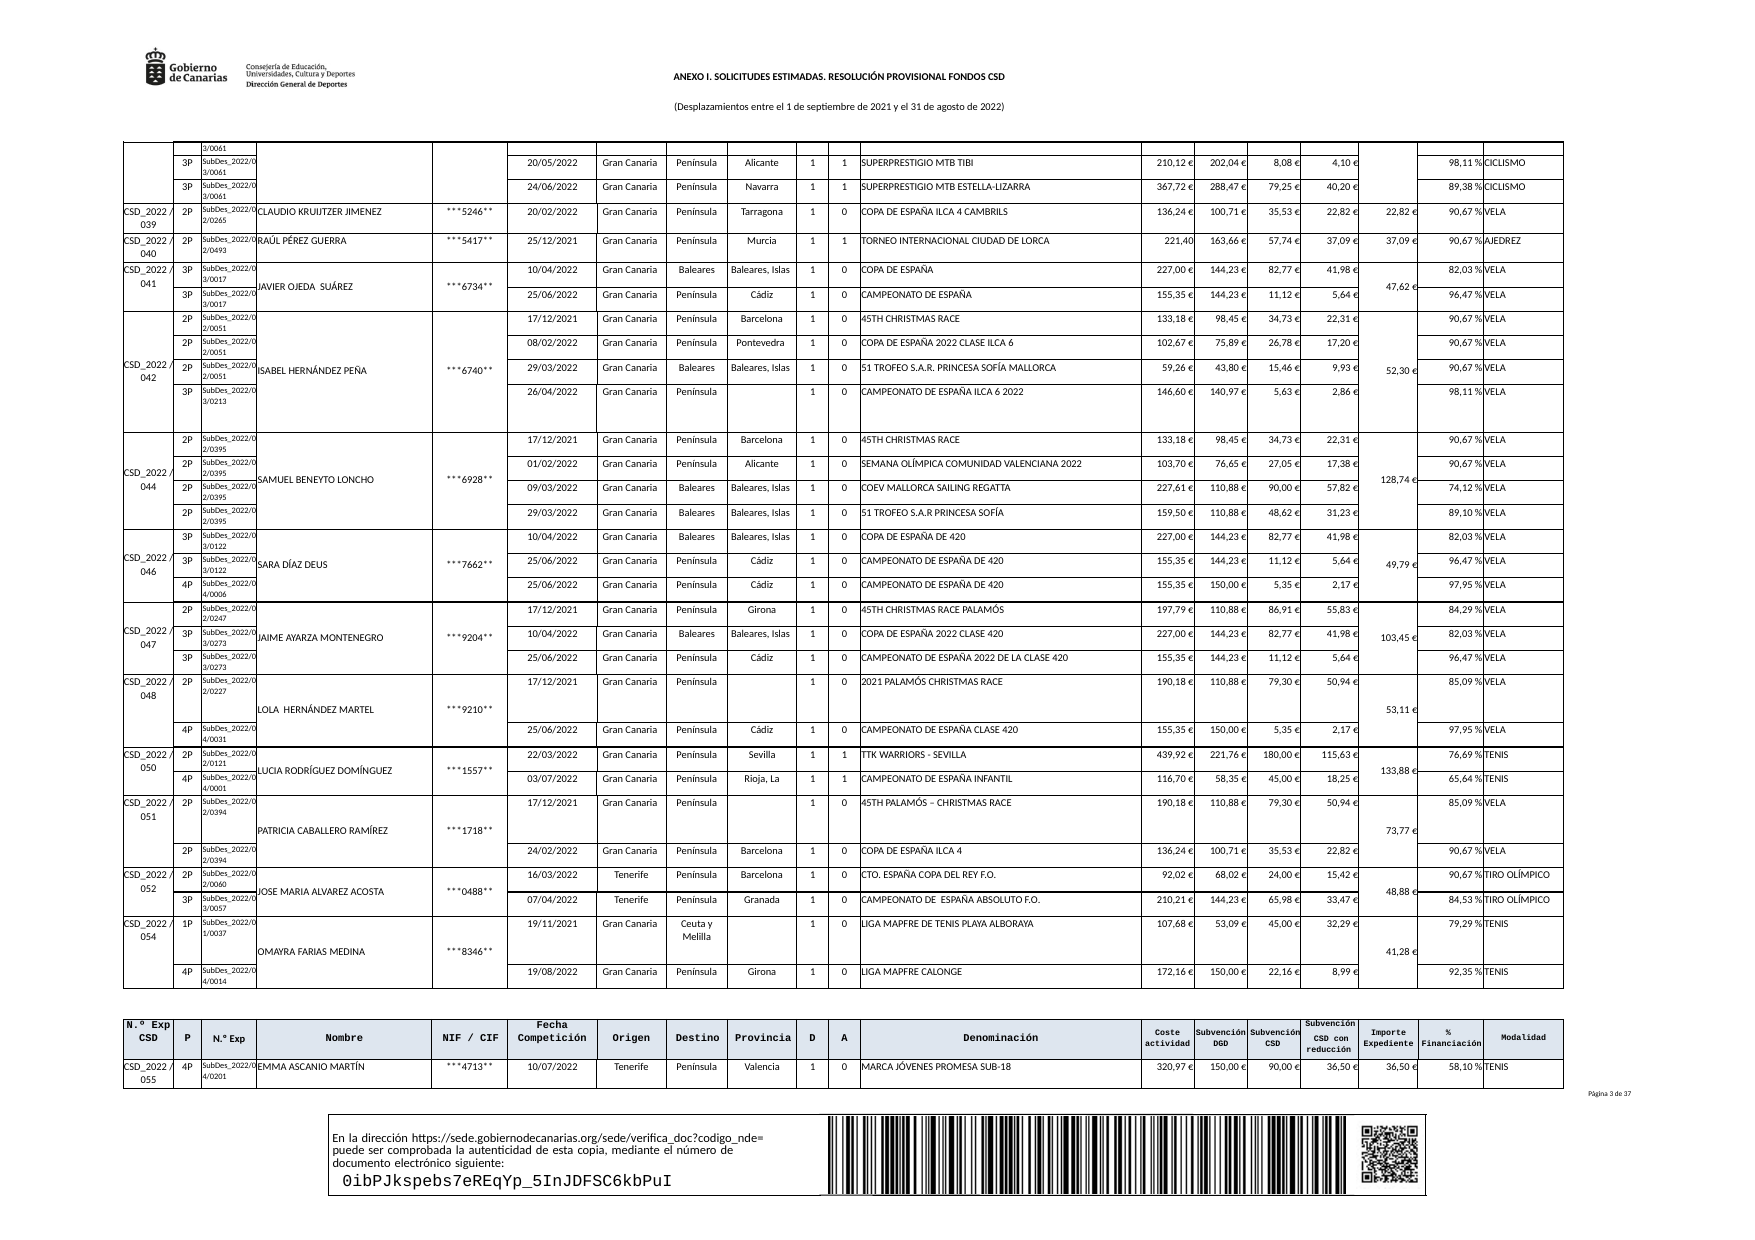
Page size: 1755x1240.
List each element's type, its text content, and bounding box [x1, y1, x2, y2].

table_cell 180,00 € [1248, 748, 1300, 771]
table_cell SubDes_2022/0 2/0051 [202, 312, 256, 335]
table_cell SubDes_2022/0 3/0273 [202, 627, 256, 650]
table_cell Girona [728, 965, 796, 988]
table_cell SubDes_2022/0 3/0122 [202, 554, 256, 577]
table_cell 1 [797, 505, 828, 529]
table_cell 26/04/2022 [508, 385, 596, 432]
table_cell 25/06/2022 [508, 554, 597, 577]
table_cell 0 [829, 263, 860, 287]
table_cell 01/02/2022 [508, 457, 597, 480]
table_cell 1 [797, 204, 828, 233]
table_cell 1 [797, 385, 828, 432]
table_cell 2P [174, 204, 201, 233]
table_cell SubDes_2022/0 2/0394 [202, 844, 256, 867]
table_cell Gran Canaria [598, 844, 666, 867]
table_cell 2P [174, 336, 201, 359]
table_cell TENIS [1484, 917, 1563, 964]
table_cell Gran Canaria [597, 965, 666, 988]
table_cell TENIS [1484, 772, 1563, 795]
table_cell MARCA JÓVENES PROMESA SUB-18 [861, 1060, 1141, 1088]
table_cell 98,11 % [1418, 156, 1483, 179]
table_cell SubDes_2022/0 2/0395 [202, 433, 256, 456]
table_cell TIRO OLÍMPICO [1484, 868, 1563, 891]
table_cell SUPERPRESTIGIO MTB ESTELLA-LIZARRA [861, 180, 1141, 203]
table_cell ***6928** [433, 433, 507, 529]
table_cell Baleares, Islas [728, 481, 796, 504]
table_cell 92,35 % [1418, 965, 1483, 988]
table_cell 85,09 % [1418, 675, 1483, 722]
table_cell VELA [1484, 796, 1563, 843]
table_cell 110,88 € [1195, 481, 1247, 504]
table_cell 92,02 € [1142, 868, 1194, 891]
table_cell 96,47 % [1418, 651, 1483, 674]
table_cell 1 [829, 156, 860, 179]
table_cell 18,25 € [1301, 772, 1358, 795]
table_cell ***1718** [433, 796, 507, 867]
table_cell CICLISMO [1484, 180, 1563, 203]
table_cell SubDes_2022/0 1/0037 [202, 917, 256, 964]
table_cell 89,38 % [1418, 180, 1483, 203]
table_cell Pontevedra [728, 336, 796, 359]
table_cell RAÚL PÉREZ GUERRA [257, 234, 432, 262]
table_cell [728, 796, 796, 843]
table_cell SubDes_2022/0 4/0006 [202, 578, 256, 601]
table_cell CSD_2022 /040 [124, 234, 173, 262]
table_cell 0 [829, 917, 860, 964]
table_cell 3P [174, 530, 201, 553]
table_cell 221,76 € [1195, 748, 1247, 771]
table_cell 37,09 € [1301, 234, 1358, 262]
table_cell ***9204** [433, 603, 507, 674]
table_cell Baleares [667, 263, 727, 287]
table_cell CAMPEONATO DE ESPAÑA 2022 DE LA CLASE 420 [861, 651, 1141, 674]
table_cell SubDes_2022/0 3/0017 [202, 288, 256, 311]
table_cell 45TH PALAMÓS – CHRISTMAS RACE [861, 796, 1141, 843]
table_cell Gran Canaria [598, 748, 666, 771]
table_cell 0 [829, 796, 860, 843]
table_cell 2P [174, 312, 201, 335]
table_cell 5,64 € [1301, 651, 1358, 674]
table_cell ***1557** [433, 748, 507, 795]
table_cell 439,92 € [1142, 748, 1194, 771]
table_cell 1 [797, 312, 828, 335]
table_header N.º Exp CSD [124, 1020, 173, 1059]
table_cell AJEDREZ [1484, 234, 1563, 262]
table_cell 133,18 € [1142, 433, 1194, 456]
table_header Destino [667, 1020, 727, 1059]
table_cell 79,25 € [1248, 180, 1300, 203]
table_cell Gran Canaria [598, 360, 666, 384]
table_cell 1 [797, 675, 828, 722]
table_cell 33,47 € [1301, 893, 1358, 916]
table_cell VELA [1484, 627, 1563, 650]
table_cell 22/03/2022 [508, 748, 597, 771]
table_cell 17,38 € [1301, 457, 1358, 480]
table_cell SubDes_2022/0 2/0394 [202, 796, 256, 843]
table_cell Baleares [667, 360, 727, 384]
table_cell 2P [174, 457, 201, 480]
table_cell CSD_2022 /047 [124, 603, 173, 674]
table_cell Sevilla [728, 748, 796, 771]
table_cell VELA [1484, 481, 1563, 504]
table_cell [433, 143, 507, 203]
table_cell 1 [797, 651, 828, 674]
table_cell 3P [174, 263, 201, 287]
table_cell COPA DE ESPAÑA [861, 263, 1141, 287]
table_cell 90,67 % [1418, 360, 1483, 384]
table_cell SubDes_2022/0 2/0247 [202, 603, 256, 626]
table_cell 1 [829, 748, 860, 771]
table_cell 2,86 € [1301, 385, 1358, 432]
table_cell Ceuta y Melilla [667, 917, 727, 964]
table_cell Península [667, 844, 727, 867]
table_cell SubDes_2022/0 4/0031 [202, 723, 256, 746]
table_cell [728, 675, 796, 722]
table_cell 82,77 € [1248, 530, 1300, 553]
table_cell 136,24 € [1142, 844, 1194, 867]
table_cell 2P [174, 675, 201, 722]
table_cell SUPERPRESTIGIO MTB TIBI [861, 156, 1141, 179]
table_cell Gran Canaria [598, 578, 666, 601]
table_cell VELA [1484, 312, 1563, 335]
table_cell 22,82 € [1301, 844, 1358, 867]
table_cell 36,50 € [1301, 1060, 1358, 1088]
table_cell Barcelona [728, 312, 796, 335]
table_cell Cádiz [728, 723, 796, 746]
table_cell CAMPEONATO DE ESPAÑA DE 420 [861, 578, 1141, 601]
table_cell CSD_2022 /041 [124, 263, 173, 311]
table_header Origen [598, 1020, 666, 1059]
table_cell 2P [174, 796, 201, 843]
table_cell [667, 143, 727, 155]
table_cell 221,40 [1142, 234, 1194, 262]
table_cell 55,83 € [1301, 603, 1358, 626]
table_cell [124, 143, 173, 203]
table_cell 4,10 € [1301, 156, 1358, 179]
table_cell 0 [829, 385, 860, 432]
table_cell 128,74 € [1359, 433, 1417, 529]
table_cell 96,47 % [1418, 288, 1483, 311]
table_cell 0 [829, 505, 860, 529]
table_cell 22,31 € [1301, 433, 1358, 456]
table_cell ***6740** [433, 312, 507, 432]
table_cell 1 [797, 578, 828, 601]
table_cell Península [667, 180, 727, 203]
table_cell 0 [829, 651, 860, 674]
table_cell 58,35 € [1195, 772, 1247, 795]
table_cell 150,00 € [1195, 1060, 1247, 1088]
table_cell Cádiz [728, 554, 796, 577]
table_cell Navarra [728, 180, 796, 203]
table_cell 0 [829, 627, 860, 650]
table_cell 75,89 € [1195, 336, 1247, 359]
table_cell Gran Canaria [597, 627, 666, 650]
table_cell CAMPEONATO DE ESPAÑA DE 420 [861, 554, 1141, 577]
table_cell 155,35 € [1142, 288, 1194, 311]
table_cell 1 [797, 748, 828, 771]
table_cell VELA [1484, 288, 1563, 311]
table_cell Península [667, 578, 727, 601]
table_cell Alicante [728, 156, 796, 179]
table_cell 82,77 € [1248, 263, 1300, 287]
table_cell ***7662** [433, 530, 507, 601]
table_cell 0 [829, 893, 860, 916]
table_header Modalidad [1484, 1020, 1563, 1059]
table_cell VELA [1484, 578, 1563, 601]
table_cell 17/12/2021 [508, 675, 597, 722]
table_cell 227,00 € [1142, 530, 1194, 553]
table_cell Península [667, 651, 727, 674]
table_cell 41,98 € [1301, 530, 1358, 553]
table_cell 1 [797, 844, 828, 867]
table_cell 73,77 € [1359, 796, 1417, 867]
table_cell 5,63 € [1248, 385, 1300, 432]
table_header % Financiación [1419, 1020, 1483, 1059]
table_header Subvención CSD [1248, 1020, 1300, 1059]
table_cell 24/02/2022 [508, 844, 597, 867]
table_cell Gran Canaria [598, 675, 666, 722]
table_cell SubDes_2022/0 2/0395 [202, 505, 256, 529]
table_cell 1 [797, 603, 828, 626]
table_header Denominación [861, 1020, 1141, 1059]
table_cell 3P [174, 156, 201, 179]
table_cell 19/08/2022 [508, 965, 596, 988]
table_cell 0 [829, 578, 860, 601]
table_cell 41,28 € [1359, 917, 1417, 988]
table_cell 2,17 € [1301, 578, 1358, 601]
table_cell Baleares, Islas [728, 360, 796, 384]
table_cell 1 [797, 336, 828, 359]
table_cell 1 [797, 156, 828, 179]
table_cell Cádiz [728, 578, 796, 601]
table_cell SubDes_2022/0 2/0051 [202, 360, 256, 384]
table_cell 0 [829, 457, 860, 480]
table_cell Baleares [667, 505, 727, 529]
table_cell SubDes_2022/0 3/0122 [202, 530, 256, 553]
table_cell CSD_2022 /052 [124, 868, 173, 916]
table_cell Gran Canaria [597, 385, 666, 432]
table_cell 57,82 € [1301, 481, 1358, 504]
table_cell Península [667, 457, 727, 480]
table_cell CSD_2022 /051 [124, 796, 173, 867]
table_cell Península [667, 868, 727, 891]
table_cell 15,42 € [1301, 868, 1358, 891]
table_cell 50,94 € [1301, 796, 1358, 843]
table_cell Girona [728, 603, 796, 626]
table_cell 90,67 % [1418, 204, 1483, 233]
table_cell ***0488** [433, 868, 507, 916]
table_cell 3P [174, 893, 201, 916]
table_cell 320,97 € [1142, 1060, 1194, 1088]
table_cell SubDes_2022/0 2/0121 [202, 748, 256, 771]
table_cell 1 [797, 917, 828, 964]
table_cell Gran Canaria [597, 234, 666, 262]
table_cell 227,61 € [1142, 481, 1194, 504]
table_cell VELA [1484, 651, 1563, 674]
table_cell CTO. ESPAÑA COPA DEL REY F.O. [861, 868, 1141, 891]
table_cell COEV MALLORCA SAILING REGATTA [861, 481, 1141, 504]
table_cell 133,18 € [1142, 312, 1194, 335]
table_cell 1 [829, 234, 860, 262]
table_cell 0 [829, 603, 860, 626]
table_cell Barcelona [728, 433, 796, 456]
table_cell 5,35 € [1248, 723, 1300, 746]
table_cell 115,63 € [1301, 748, 1358, 771]
table_cell COPA DE ESPAÑA 2022 CLASE 420 [861, 627, 1141, 650]
table_cell CSD_2022 /042 [124, 312, 173, 432]
table_cell VELA [1484, 603, 1563, 626]
table_cell 76,69 % [1418, 748, 1483, 771]
table_cell SubDes_2022/0 3/0057 [202, 893, 256, 916]
table_cell 10/04/2022 [508, 530, 597, 553]
table_cell Murcia [728, 234, 796, 262]
table_header Fecha Competición [508, 1020, 597, 1059]
table_cell ***8346** [433, 917, 507, 988]
table_cell 98,45 € [1195, 433, 1247, 456]
table_cell CAMPEONATO DE ESPAÑA ILCA 6 2022 [861, 385, 1141, 432]
table_header Importe Expediente [1359, 1020, 1418, 1059]
table_cell 172,16 € [1142, 965, 1194, 988]
table_cell 1 [797, 554, 828, 577]
table_cell 110,88 € [1195, 505, 1247, 529]
table_cell LUCIA RODRÍGUEZ DOMÍNGUEZ [257, 748, 432, 795]
table_cell 90,00 € [1248, 481, 1300, 504]
table_cell Tenerife [597, 893, 666, 916]
table_cell 11,12 € [1248, 554, 1300, 577]
table_cell COPA DE ESPAÑA ILCA 4 CAMBRILS [861, 204, 1141, 233]
table_cell 98,45 € [1195, 312, 1247, 335]
table_cell SubDes_2022/0 4/0014 [202, 965, 256, 988]
table_cell 155,35 € [1142, 723, 1194, 746]
table_cell 144,23 € [1195, 651, 1247, 674]
table_cell Península [667, 433, 727, 456]
table_cell Gran Canaria [597, 772, 666, 795]
table_cell 367,72 € [1142, 180, 1194, 203]
table_cell VELA [1484, 263, 1563, 287]
table_cell 1 [829, 180, 860, 203]
table_cell 82,03 % [1418, 263, 1483, 287]
table_cell [257, 143, 432, 203]
table_cell CAMPEONATO DE ESPAÑA [861, 288, 1141, 311]
table_cell 53,09 € [1195, 917, 1247, 964]
table_cell ***6734** [433, 263, 507, 311]
table_cell Tenerife [597, 1060, 666, 1088]
table_cell [1301, 143, 1358, 155]
table_cell 53,11 € [1359, 675, 1417, 746]
table_cell 35,53 € [1248, 844, 1300, 867]
table_cell 4P [174, 772, 201, 795]
table_cell Gran Canaria [597, 723, 666, 746]
table_cell 110,88 € [1195, 603, 1247, 626]
table_cell Península [667, 893, 727, 916]
table_cell ***5246** [433, 204, 507, 233]
table_cell CICLISMO [1484, 156, 1563, 179]
table_cell 100,71 € [1195, 844, 1247, 867]
table_cell JAVIER OJEDA SUÁREZ [257, 263, 432, 311]
table_cell Gran Canaria [598, 530, 666, 553]
table_cell 2P [174, 603, 201, 626]
table_cell 150,00 € [1195, 965, 1247, 988]
table_cell 0 [829, 204, 860, 233]
table_cell 09/03/2022 [508, 481, 597, 504]
table_cell 82,03 % [1418, 627, 1483, 650]
table_cell Gran Canaria [597, 288, 666, 311]
table_cell 45,00 € [1248, 917, 1300, 964]
table_cell 136,24 € [1142, 204, 1194, 233]
table_cell CSD_2022 /055 [124, 1060, 173, 1088]
table_cell TENIS [1484, 965, 1563, 988]
table_cell Baleares, Islas [728, 263, 796, 287]
table_cell SEMANA OLÍMPICA COMUNIDAD VALENCIANA 2022 [861, 457, 1141, 480]
table_cell 96,47 % [1418, 554, 1483, 577]
table_header Subvención CSD con reducción [1301, 1020, 1358, 1059]
table_cell 90,67 % [1418, 844, 1483, 867]
table_cell VELA [1484, 530, 1563, 553]
table_cell 97,95 % [1418, 723, 1483, 746]
table_cell Península [667, 336, 727, 359]
table_cell 2021 PALAMÓS CHRISTMAS RACE [861, 675, 1141, 722]
table_cell 51 TROFEO S.A.R. PRINCESA SOFÍA MALLORCA [861, 360, 1141, 384]
table_cell VELA [1484, 433, 1563, 456]
table_cell 1 [797, 457, 828, 480]
table_cell 146,60 € [1142, 385, 1194, 432]
table_header NIF / CIF [432, 1020, 507, 1059]
table_cell 1 [797, 965, 828, 988]
table_cell Península [667, 234, 727, 262]
table_cell 1 [797, 772, 828, 795]
table_cell 19/11/2021 [508, 917, 596, 964]
table_cell 103,70 € [1142, 457, 1194, 480]
table_cell 1 [797, 263, 828, 287]
table_cell 140,97 € [1195, 385, 1247, 432]
table_cell 34,73 € [1248, 433, 1300, 456]
table_cell COPA DE ESPAÑA ILCA 4 [861, 844, 1141, 867]
table_cell CSD_2022 /048 [124, 675, 173, 746]
table_cell 144,23 € [1195, 530, 1247, 553]
table_cell Gran Canaria [597, 651, 666, 674]
table_cell LOLA HERNÁNDEZ MARTEL [257, 675, 432, 746]
table_cell OMAYRA FARIAS MEDINA [257, 917, 432, 988]
table_cell Península [667, 204, 727, 233]
table_cell CAMPEONATO DE ESPAÑA ABSOLUTO F.O. [861, 893, 1141, 916]
table_cell 50,94 € [1301, 675, 1358, 722]
table_cell LIGA MAPFRE CALONGE [861, 965, 1141, 988]
table_cell 90,67 % [1418, 312, 1483, 335]
table_cell Valencia [728, 1060, 796, 1088]
table_cell ***4713** [432, 1060, 507, 1088]
table_cell 144,23 € [1195, 288, 1247, 311]
table_cell 86,91 € [1248, 603, 1300, 626]
table_cell SARA DÍAZ DEUS [257, 530, 432, 601]
table_cell 1 [797, 796, 828, 843]
table_cell SubDes_2022/0 2/0395 [202, 481, 256, 504]
table_cell 2P [174, 505, 201, 529]
table_cell 29/03/2022 [508, 360, 597, 384]
table_cell 0 [829, 723, 860, 746]
table_cell Gran Canaria [598, 796, 666, 843]
table_cell JAIME AYARZA MONTENEGRO [257, 603, 432, 674]
table_cell Península [667, 675, 727, 722]
table_cell 22,31 € [1301, 312, 1358, 335]
table_cell Gran Canaria [597, 263, 666, 287]
table_cell Gran Canaria [597, 917, 666, 964]
table_cell SubDes_2022/0 4/0201 [202, 1060, 256, 1088]
table_cell 202,04 € [1195, 156, 1247, 179]
table_cell SubDes_2022/0 4/0001 [202, 772, 256, 795]
table_cell [797, 143, 828, 155]
table_cell SubDes_2022/0 3/0213 [202, 385, 256, 432]
table_cell 90,67 % [1418, 457, 1483, 480]
table_cell [861, 143, 1141, 155]
table_cell 2P [174, 868, 201, 891]
table_cell 5,35 € [1248, 578, 1300, 601]
table_cell [728, 143, 796, 155]
table_cell 25/06/2022 [508, 578, 597, 601]
table_cell SubDes_2022/0 2/0060 [202, 868, 256, 891]
table_cell 0 [829, 530, 860, 553]
table_cell ***5417** [433, 234, 507, 262]
table_cell 03/07/2022 [508, 772, 596, 795]
table_cell 45TH CHRISTMAS RACE [861, 312, 1141, 335]
table_cell 1 [797, 893, 828, 916]
table_cell 4P [174, 1060, 201, 1088]
table_cell 25/06/2022 [508, 288, 596, 311]
table_cell [1359, 143, 1417, 203]
table_cell COPA DE ESPAÑA DE 420 [861, 530, 1141, 553]
table_cell VELA [1484, 204, 1563, 233]
table_cell 3P [174, 651, 201, 674]
table_cell 102,67 € [1142, 336, 1194, 359]
table_cell 159,50 € [1142, 505, 1194, 529]
table_cell 9,93 € [1301, 360, 1358, 384]
table_cell 51 TROFEO S.A.R PRINCESA SOFÍA [861, 505, 1141, 529]
table_cell SubDes_2022/0 3/0273 [202, 651, 256, 674]
table_cell CAMPEONATO DE ESPAÑA INFANTIL [861, 772, 1141, 795]
table_cell 144,23 € [1195, 554, 1247, 577]
table_cell Baleares [667, 530, 727, 553]
table_cell 0 [829, 1060, 860, 1088]
table_cell 150,00 € [1195, 578, 1247, 601]
table_cell 25/12/2021 [508, 234, 596, 262]
table_cell [1484, 143, 1563, 155]
table_cell 79,29 % [1418, 917, 1483, 964]
table_cell Baleares, Islas [728, 530, 796, 553]
table_cell 210,12 € [1142, 156, 1194, 179]
table_cell 57,74 € [1248, 234, 1300, 262]
table_cell VELA [1484, 844, 1563, 867]
table_cell PATRICIA CABALLERO RAMÍREZ [257, 796, 432, 867]
table_cell Península [667, 312, 727, 335]
table_cell 24/06/2022 [508, 180, 596, 203]
table_cell Gran Canaria [598, 336, 666, 359]
table_cell SubDes_2022/0 3/0061 [202, 156, 256, 179]
table_cell TIRO OLÍMPICO [1484, 893, 1563, 916]
table_cell 150,00 € [1195, 723, 1247, 746]
table_cell 17/12/2021 [508, 603, 597, 626]
table_cell Gran Canaria [598, 457, 666, 480]
table_header P [174, 1020, 201, 1059]
table_cell 20/02/2022 [508, 204, 597, 233]
table_cell ISABEL HERNÁNDEZ PEÑA [257, 312, 432, 432]
table_cell 2P [174, 748, 201, 771]
table_cell Gran Canaria [598, 204, 666, 233]
table_cell 1 [797, 481, 828, 504]
table_cell 4P [174, 578, 201, 601]
table_cell 1 [797, 288, 828, 311]
table_cell Baleares, Islas [728, 627, 796, 650]
table_cell 144,23 € [1195, 893, 1247, 916]
table_cell 0 [829, 554, 860, 577]
table_header Coste actividad [1142, 1020, 1194, 1059]
table_cell 90,67 % [1418, 433, 1483, 456]
table_cell 68,02 € [1195, 868, 1247, 891]
table_cell 48,62 € [1248, 505, 1300, 529]
table_cell 133,88 € [1359, 748, 1417, 795]
table_header Provincia [728, 1020, 796, 1059]
table_cell TTK WARRIORS - SEVILLA [861, 748, 1141, 771]
table_cell 59,26 € [1142, 360, 1194, 384]
table_cell 1 [829, 772, 860, 795]
table_cell 1 [797, 180, 828, 203]
table_cell [1195, 143, 1247, 155]
table_cell 190,18 € [1142, 675, 1194, 722]
table_cell Gran Canaria [597, 180, 666, 203]
table_cell SubDes_2022/0 3/0061 [202, 180, 256, 203]
table_cell 3P [174, 180, 201, 203]
table_cell Tenerife [598, 868, 666, 891]
table_cell CAMPEONATO DE ESPAÑA CLASE 420 [861, 723, 1141, 746]
table_cell 90,67 % [1418, 868, 1483, 891]
table_cell 35,53 € [1248, 204, 1300, 233]
table_cell Gran Canaria [597, 156, 666, 179]
table_cell SAMUEL BENEYTO LONCHO [257, 433, 432, 529]
table_header D [797, 1020, 828, 1059]
table_cell [728, 385, 796, 432]
table_cell 45,00 € [1248, 772, 1300, 795]
table_cell 155,35 € [1142, 554, 1194, 577]
table_cell 100,71 € [1195, 204, 1247, 233]
table_cell 25/06/2022 [508, 651, 596, 674]
table_cell TENIS [1484, 748, 1563, 771]
table_cell 29/03/2022 [508, 505, 597, 529]
table_cell 45TH CHRISTMAS RACE [861, 433, 1141, 456]
table_cell VELA [1484, 554, 1563, 577]
table_cell 79,30 € [1248, 675, 1300, 722]
table_cell 155,35 € [1142, 651, 1194, 674]
table_cell 34,73 € [1248, 312, 1300, 335]
table_cell 17/12/2021 [508, 312, 597, 335]
table_cell 37,09 € [1359, 234, 1417, 262]
table_cell 07/04/2022 [508, 893, 596, 916]
table_cell 1 [797, 433, 828, 456]
table_cell 103,45 € [1359, 603, 1417, 674]
table_cell Península [667, 723, 727, 746]
table_cell 288,47 € [1195, 180, 1247, 203]
table_header N.º Exp [202, 1020, 256, 1059]
table_cell SubDes_2022/0 2/0493 [202, 234, 256, 262]
table_cell 97,95 % [1418, 578, 1483, 601]
table_cell 8,08 € [1248, 156, 1300, 179]
table_cell 3P [174, 554, 201, 577]
table_cell 41,98 € [1301, 263, 1358, 287]
table_cell 1 [797, 234, 828, 262]
table_cell 144,23 € [1195, 263, 1247, 287]
table_cell 144,23 € [1195, 627, 1247, 650]
table_cell Gran Canaria [598, 603, 666, 626]
table_cell 2P [174, 360, 201, 384]
table_cell 74,12 % [1418, 481, 1483, 504]
table_cell [829, 143, 860, 155]
table_cell 0 [829, 965, 860, 988]
table_cell Península [667, 1060, 727, 1088]
table_cell 79,30 € [1248, 796, 1300, 843]
table_cell 197,79 € [1142, 603, 1194, 626]
table_cell Gran Canaria [598, 433, 666, 456]
table_cell LIGA MAPFRE DE TENIS PLAYA ALBORAYA [861, 917, 1141, 964]
table_cell Baleares [667, 627, 727, 650]
table_cell 17/12/2021 [508, 796, 597, 843]
table_cell 0 [829, 675, 860, 722]
table_cell 36,50 € [1359, 1060, 1417, 1088]
table_cell 84,53 % [1418, 893, 1483, 916]
table_cell Península [667, 288, 727, 311]
table_cell TORNEO INTERNACIONAL CIUDAD DE LORCA [861, 234, 1141, 262]
table_cell 17,20 € [1301, 336, 1358, 359]
table_cell 10/07/2022 [508, 1060, 596, 1088]
table_cell Alicante [728, 457, 796, 480]
table_cell [174, 143, 201, 155]
table_cell Península [667, 796, 727, 843]
table_cell JOSE MARIA ALVAREZ ACOSTA [257, 868, 432, 916]
table_header A [829, 1020, 860, 1059]
table_cell 08/02/2022 [508, 336, 597, 359]
table_cell Península [667, 748, 727, 771]
table_cell 22,16 € [1248, 965, 1300, 988]
table_cell 4P [174, 965, 201, 988]
table_cell [1248, 143, 1300, 155]
table_header Subvención DGD [1195, 1020, 1247, 1059]
table_cell [728, 917, 796, 964]
table_cell 0 [829, 360, 860, 384]
table_cell 90,00 € [1248, 1060, 1300, 1088]
table_cell 32,29 € [1301, 917, 1358, 964]
table_cell 47,62 € [1359, 263, 1417, 311]
table_cell 11,12 € [1248, 288, 1300, 311]
table_cell VELA [1484, 385, 1563, 432]
table_cell Cádiz [728, 651, 796, 674]
table_cell 82,03 % [1418, 530, 1483, 553]
table_cell 11,12 € [1248, 651, 1300, 674]
table_cell 5,64 € [1301, 288, 1358, 311]
table_cell 90,67 % [1418, 336, 1483, 359]
table_cell 3/0061 [202, 143, 256, 155]
table_cell EMMA ASCANIO MARTÍN [257, 1060, 431, 1088]
table_cell [508, 143, 596, 155]
table_cell 22,82 € [1301, 204, 1358, 233]
table_cell 48,88 € [1359, 868, 1417, 916]
table_cell 1 [797, 627, 828, 650]
table_cell [597, 143, 666, 155]
table_cell 2P [174, 433, 201, 456]
table_cell 1 [797, 1060, 828, 1088]
table_cell 85,09 % [1418, 796, 1483, 843]
table_cell CSD_2022 /046 [124, 530, 173, 601]
table_cell VELA [1484, 675, 1563, 722]
table_cell CSD_2022 /054 [124, 917, 173, 988]
table_cell Cádiz [728, 288, 796, 311]
table_cell VELA [1484, 505, 1563, 529]
table_cell 5,64 € [1301, 554, 1358, 577]
table_cell 2P [174, 481, 201, 504]
table_cell Tarragona [728, 204, 796, 233]
table_cell Península [667, 554, 727, 577]
table_cell 52,30 € [1359, 312, 1417, 432]
table_cell Gran Canaria [598, 312, 666, 335]
table_cell 227,00 € [1142, 627, 1194, 650]
table_cell 1 [797, 868, 828, 891]
table_cell 163,66 € [1195, 234, 1247, 262]
table_cell 4P [174, 723, 201, 746]
table_cell 41,98 € [1301, 627, 1358, 650]
table_cell CSD_2022 /039 [124, 204, 173, 233]
table_cell [1142, 143, 1194, 155]
table_cell 210,21 € [1142, 893, 1194, 916]
table_cell 0 [829, 288, 860, 311]
table_cell Península [667, 385, 727, 432]
table_cell 0 [829, 481, 860, 504]
table_cell 0 [829, 336, 860, 359]
table_cell Baleares [667, 481, 727, 504]
table_cell 107,68 € [1142, 917, 1194, 964]
table_cell VELA [1484, 457, 1563, 480]
table_cell 2P [174, 844, 201, 867]
table_cell 26,78 € [1248, 336, 1300, 359]
table_cell 31,23 € [1301, 505, 1358, 529]
table_cell 90,67 % [1418, 234, 1483, 262]
table_cell SubDes_2022/0 2/0395 [202, 457, 256, 480]
table_cell 84,29 % [1418, 603, 1483, 626]
table_cell 40,20 € [1301, 180, 1358, 203]
table_cell 1 [797, 360, 828, 384]
table_cell 2,17 € [1301, 723, 1358, 746]
table_header Nombre [257, 1020, 431, 1059]
table_cell COPA DE ESPAÑA 2022 CLASE ILCA 6 [861, 336, 1141, 359]
table_cell TENIS [1484, 1060, 1563, 1088]
table_cell VELA [1484, 360, 1563, 384]
table_cell 110,88 € [1195, 675, 1247, 722]
table_cell 25/06/2022 [508, 723, 596, 746]
table_cell 43,80 € [1195, 360, 1247, 384]
table_cell 0 [829, 433, 860, 456]
table_cell SubDes_2022/0 2/0265 [202, 204, 256, 233]
table_cell 3P [174, 288, 201, 311]
table_cell 89,10 % [1418, 505, 1483, 529]
table_cell 116,70 € [1142, 772, 1194, 795]
table_cell Península [667, 603, 727, 626]
table_cell ***9210** [433, 675, 507, 746]
table_cell 10/04/2022 [508, 263, 596, 287]
table_cell 1P [174, 917, 201, 964]
table_cell Península [667, 156, 727, 179]
table_cell SubDes_2022/0 3/0017 [202, 263, 256, 287]
table_cell 3P [174, 627, 201, 650]
table_cell 58,10 % [1418, 1060, 1483, 1088]
table_cell Gran Canaria [598, 554, 666, 577]
table_cell Baleares, Islas [728, 505, 796, 529]
table_cell 65,64 % [1418, 772, 1483, 795]
table_cell [1418, 143, 1483, 155]
table_cell 190,18 € [1142, 796, 1194, 843]
table_cell 76,65 € [1195, 457, 1247, 480]
table_cell Gran Canaria [598, 481, 666, 504]
table_cell 24,00 € [1248, 868, 1300, 891]
table_cell SubDes_2022/0 2/0051 [202, 336, 256, 359]
table_cell 227,00 € [1142, 263, 1194, 287]
table_cell 0 [829, 312, 860, 335]
table_cell 3P [174, 385, 201, 432]
table_cell Rioja, La [728, 772, 796, 795]
table_cell CSD_2022 /044 [124, 433, 173, 529]
table_cell 27,05 € [1248, 457, 1300, 480]
table_cell 0 [829, 868, 860, 891]
table_cell 20/05/2022 [508, 156, 596, 179]
table_cell 155,35 € [1142, 578, 1194, 601]
table_cell Gran Canaria [598, 505, 666, 529]
table_cell CSD_2022 /050 [124, 748, 173, 795]
table_cell VELA [1484, 336, 1563, 359]
table_cell 15,46 € [1248, 360, 1300, 384]
table_cell Barcelona [728, 868, 796, 891]
table_cell 82,77 € [1248, 627, 1300, 650]
table_cell 1 [797, 723, 828, 746]
table_cell 22,82 € [1359, 204, 1417, 233]
table_cell CLAUDIO KRUIJTZER JIMENEZ [257, 204, 432, 233]
table_cell VELA [1484, 723, 1563, 746]
table_cell 2P [174, 234, 201, 262]
table_cell 17/12/2021 [508, 433, 597, 456]
table_cell 0 [829, 844, 860, 867]
table_cell 8,99 € [1301, 965, 1358, 988]
table_cell Granada [728, 893, 796, 916]
table_cell 65,98 € [1248, 893, 1300, 916]
table_cell 16/03/2022 [508, 868, 597, 891]
table_cell 110,88 € [1195, 796, 1247, 843]
table_cell 1 [797, 530, 828, 553]
table_cell Península [667, 965, 727, 988]
table_cell 45TH CHRISTMAS RACE PALAMÓS [861, 603, 1141, 626]
table_cell Barcelona [728, 844, 796, 867]
table_cell 10/04/2022 [508, 627, 596, 650]
table_cell SubDes_2022/0 2/0227 [202, 675, 256, 722]
table_cell 98,11 % [1418, 385, 1483, 432]
table_cell 49,79 € [1359, 530, 1417, 601]
table_cell Península [667, 772, 727, 795]
